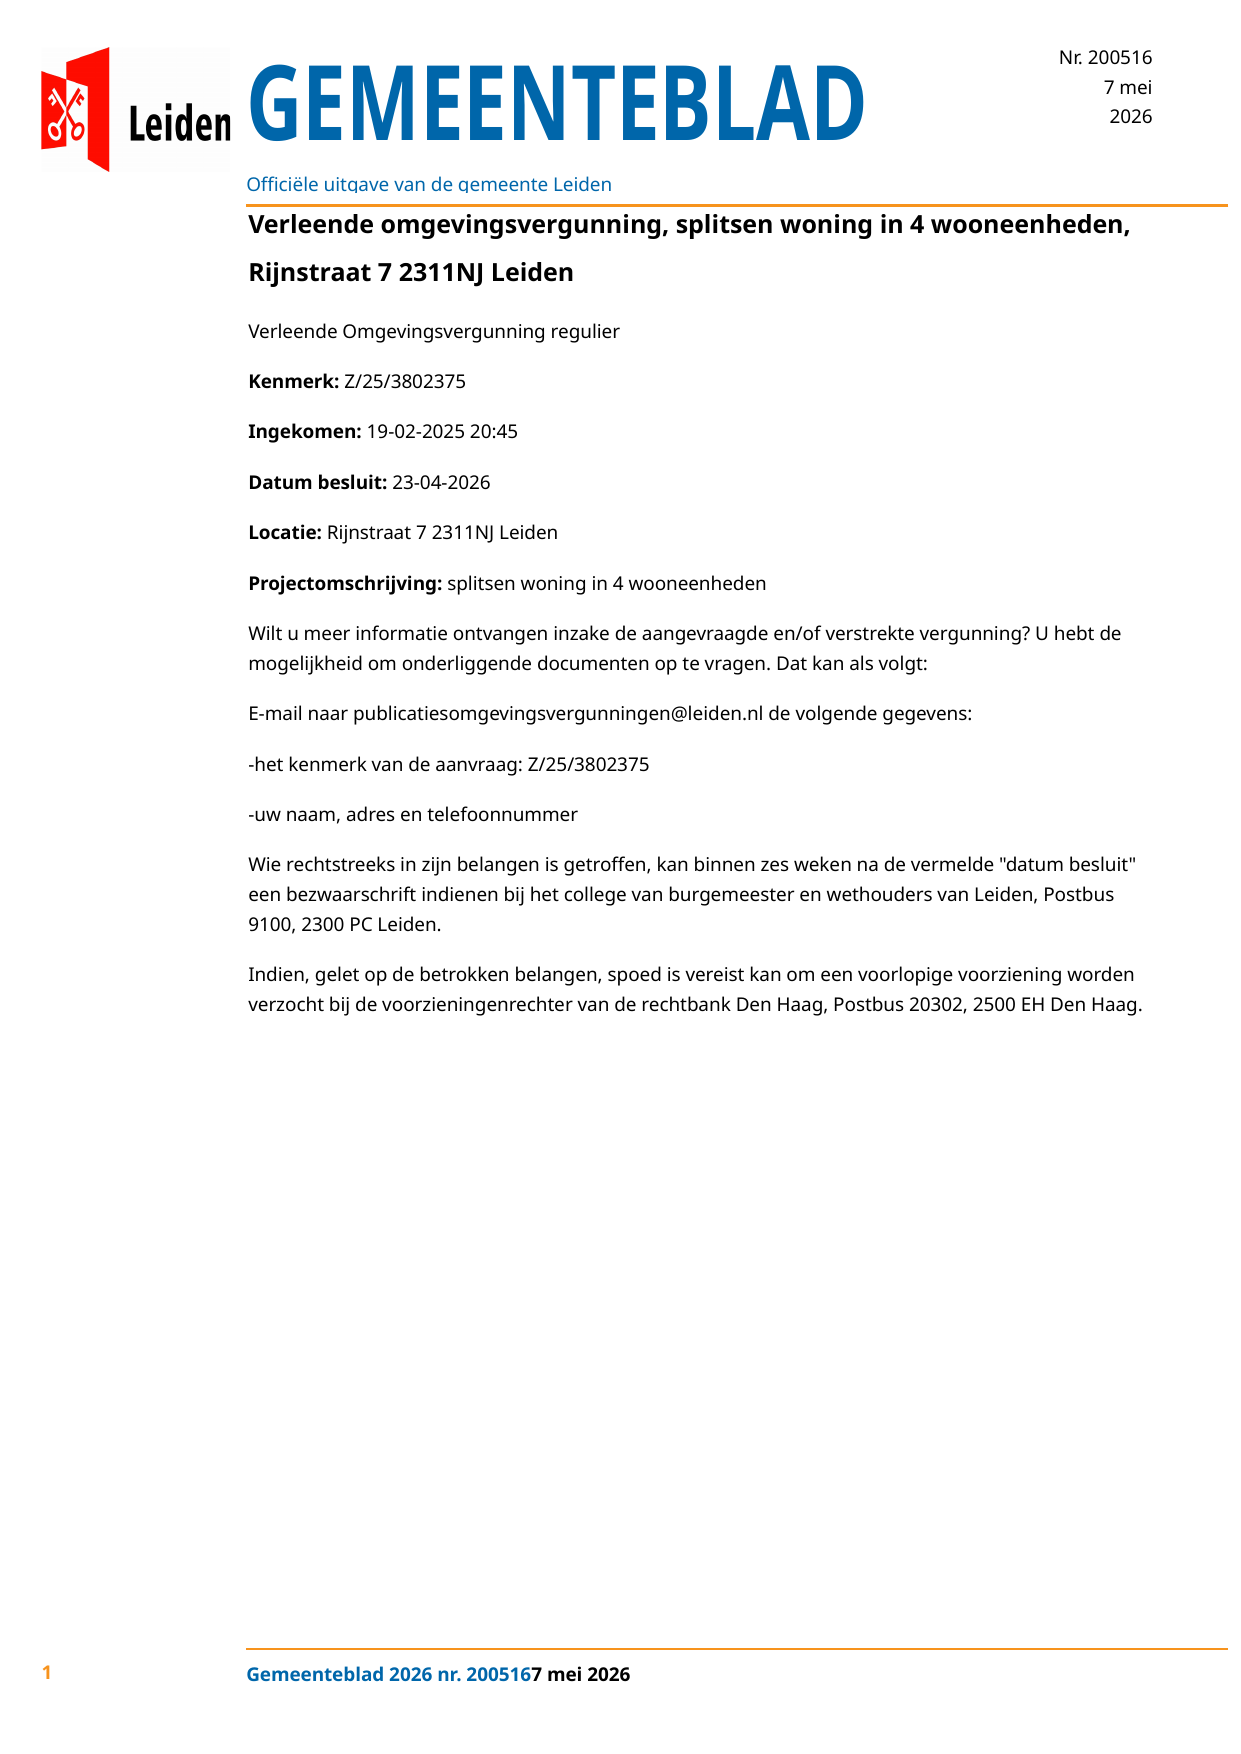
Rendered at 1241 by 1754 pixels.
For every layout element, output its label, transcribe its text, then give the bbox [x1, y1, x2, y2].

text Projectomschrijving: splitsen woning in 4 wooneenheden [248, 570, 1152, 596]
text Wilt u meer informatie ontvangen inzake de aangevraagde en/of verstrekte vergunning? U hebt de mogelijkheid om onderliggende documenten op te vragen. Dat kan als volgt: [248, 620, 1152, 676]
text Locatie: Rijnstraat 7 2311NJ Leiden [248, 519, 1152, 545]
text Ingekomen: 19-02-2025 20:45 [248, 419, 1152, 444]
text Indien, gelet op de betrokken belangen, spoed is vereist kan om een voorlopige voorziening worden verzocht bij de voorzieningenrechter van de rechtbank Den Haag, Postbus 20302, 2500 EH Den Haag. [248, 961, 1152, 1017]
text Wie rechtstreeks in zijn belangen is getroffen, kan binnen zes weken na de vermelde "datum besluit" een bezwaarschrift indienen bij het college van burgemeester en wethouders van Leiden, Postbus 9100, 2300 PC Leiden. [248, 852, 1152, 937]
picture [41, 47, 231, 172]
text Kenmerk: Z/25/3802375 [248, 368, 1152, 394]
text Verleende Omgevingsvergunning regulier [248, 318, 1152, 344]
text -uw naam, adres en telefoonnummer [248, 801, 1152, 827]
text Verleende omgevingsvergunning, splitsen woning in 4 wooneenheden, Rijnstraat 7 2311NJ Leiden [248, 207, 1152, 288]
text E-mail naar publicatiesomgevingsvergunningen@leiden.nl de volgende gegevens: [248, 700, 1152, 726]
text -het kenmerk van de aanvraag: Z/25/3802375 [248, 751, 1152, 777]
text Datum besluit: 23-04-2026 [248, 469, 1152, 495]
